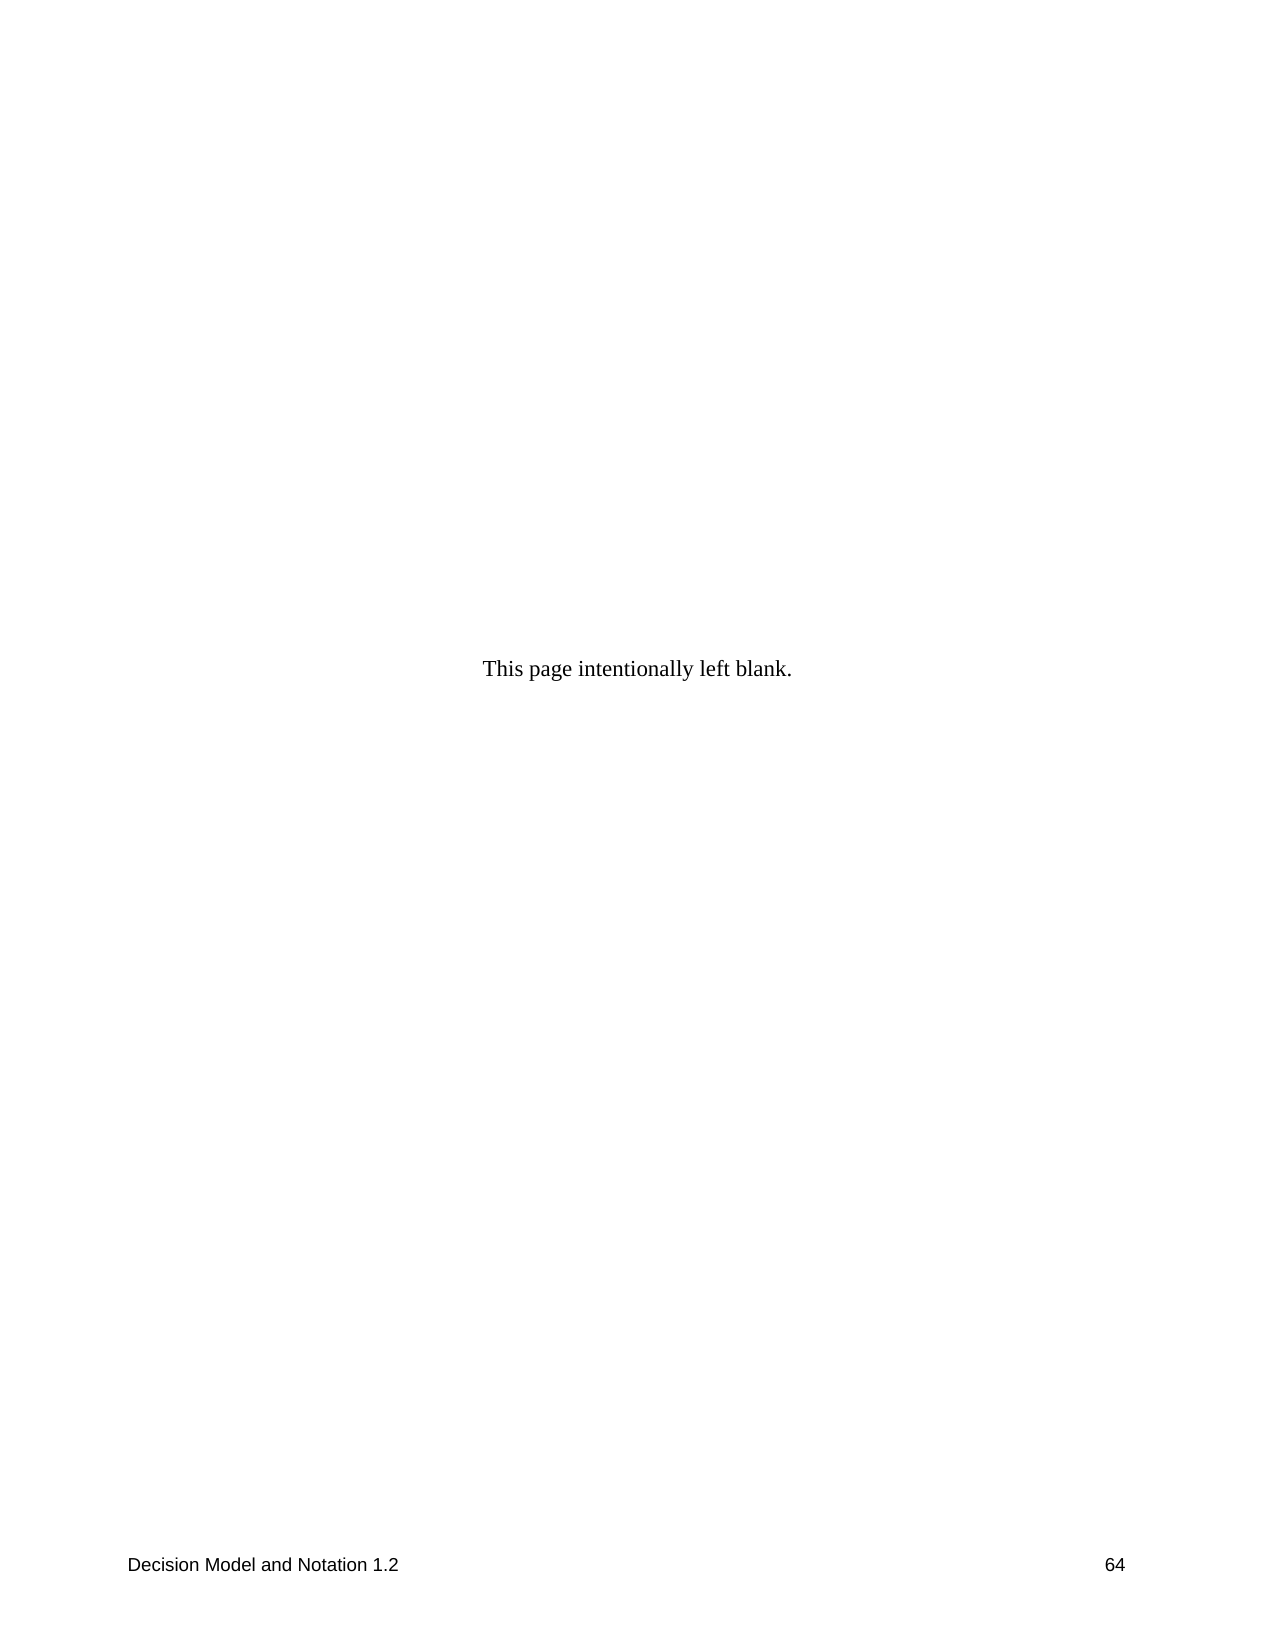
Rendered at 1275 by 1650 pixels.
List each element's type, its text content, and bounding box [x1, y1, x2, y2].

text This page intentionally left blank. [127, 655, 1147, 682]
